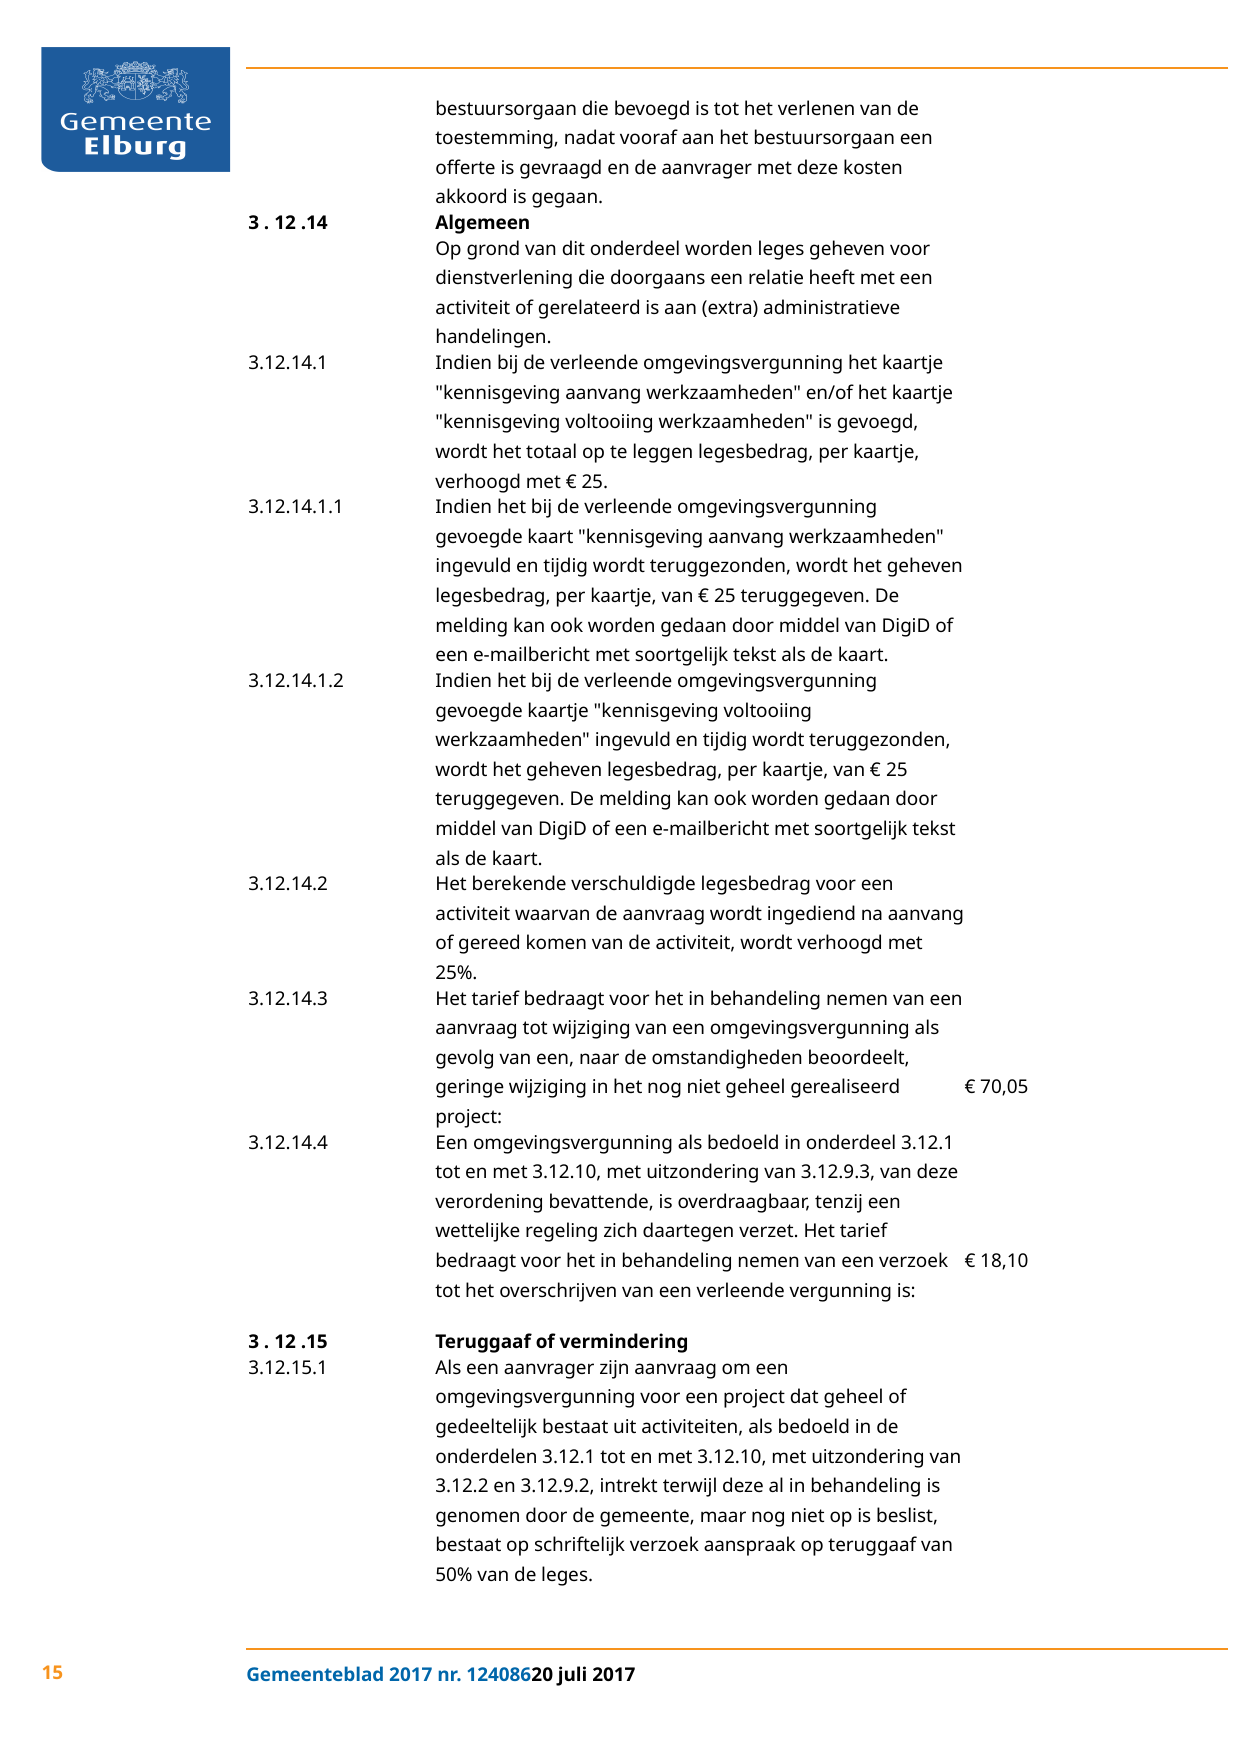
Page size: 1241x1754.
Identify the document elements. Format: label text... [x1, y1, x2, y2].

table_cell 3.12.14.1.1 [248, 494, 435, 667]
table_cell [964, 1354, 1152, 1587]
table_cell € 70,05 [964, 985, 1152, 1129]
picture [41, 47, 231, 172]
table_cell 3.12.14.4 [248, 1129, 435, 1303]
table_cell 3 . 12 .14 [248, 209, 435, 235]
table_cell Indien bij de verleende omgevingsvergunning het kaartje "kennisgeving aanvang werkzaamheden" en/of het kaartje "kennisgeving voltooiing werkzaamheden" is gevoegd, wordt het totaal op te leggen legesbedrag, per kaartje, verhoogd met € 25. [435, 350, 964, 493]
table_cell Het tarief bedraagt voor het in behandeling nemen van een aanvraag tot wijziging van een omgevingsvergunning als gevolg van een, naar de omstandigheden beoordeelt, geringe wijziging in het nog niet geheel gerealiseerd project: [435, 985, 964, 1129]
table_cell [248, 95, 435, 209]
table_cell 3 . 12 .15 [248, 1328, 435, 1354]
table_cell € 18,10 [964, 1129, 1152, 1303]
table_cell [964, 95, 1152, 209]
table_cell [248, 1303, 435, 1328]
table_cell bestuursorgaan die bevoegd is tot het verlenen van de toestemming, nadat vooraf aan het bestuursorgaan een offerte is gevraagd en de aanvrager met deze kosten akkoord is gegaan. [435, 95, 964, 209]
table_cell [964, 209, 1152, 235]
table_cell [964, 494, 1152, 667]
table_cell 3.12.14.3 [248, 985, 435, 1129]
table_cell Als een aanvrager zijn aanvraag om een omgevingsvergunning voor een project dat geheel of gedeeltelijk bestaat uit activiteiten, als bedoeld in de onderdelen 3.12.1 tot en met 3.12.10, met uitzondering van 3.12.2 en 3.12.9.2, intrekt terwijl deze al in behandeling is genomen door de gemeente, maar nog niet op is beslist, bestaat op schriftelijk verzoek aanspraak op teruggaaf van 50% van de leges. [435, 1354, 964, 1587]
table_cell Het berekende verschuldigde legesbedrag voor een activiteit waarvan de aanvraag wordt ingediend na aanvang of gereed komen van de activiteit, wordt verhoogd met 25%. [435, 870, 964, 985]
table_cell 3.12.14.2 [248, 870, 435, 985]
table_cell Een omgevingsvergunning als bedoeld in onderdeel 3.12.1 tot en met 3.12.10, met uitzondering van 3.12.9.3, van deze verordening bevattende, is overdraagbaar, tenzij een wettelijke regeling zich daartegen verzet. Het tarief bedraagt voor het in behandeling nemen van een verzoek tot het overschrijven van een verleende vergunning is: [435, 1129, 964, 1303]
table_cell [964, 870, 1152, 985]
table_cell 3.12.14.1 [248, 350, 435, 493]
table_cell Indien het bij de verleende omgevingsvergunning gevoegde kaart "kennisgeving aanvang werkzaamheden" ingevuld en tijdig wordt teruggezonden, wordt het geheven legesbedrag, per kaartje, van € 25 teruggegeven. De melding kan ook worden gedaan door middel van DigiD of een e-mailbericht met soortgelijk tekst als de kaart. [435, 494, 964, 667]
table_cell 3.12.15.1 [248, 1354, 435, 1587]
table_cell Indien het bij de verleende omgevingsvergunning gevoegde kaartje "kennisgeving voltooiing werkzaamheden" ingevuld en tijdig wordt teruggezonden, wordt het geheven legesbedrag, per kaartje, van € 25 teruggegeven. De melding kan ook worden gedaan door middel van DigiD of een e-mailbericht met soortgelijk tekst als de kaart. [435, 667, 964, 870]
table_cell [964, 1328, 1152, 1354]
table_cell [964, 350, 1152, 493]
table_cell [964, 1303, 1152, 1328]
table_cell [435, 1303, 964, 1328]
table_cell [248, 235, 435, 349]
table_cell Algemeen [435, 209, 964, 235]
table_cell Op grond van dit onderdeel worden leges geheven voor dienstverlening die doorgaans een relatie heeft met een activiteit of gerelateerd is aan (extra) administratieve handelingen. [435, 235, 964, 349]
table_cell [964, 667, 1152, 870]
table_cell 3.12.14.1.2 [248, 667, 435, 870]
table_cell Teruggaaf of vermindering [435, 1328, 964, 1354]
table_cell [964, 235, 1152, 349]
